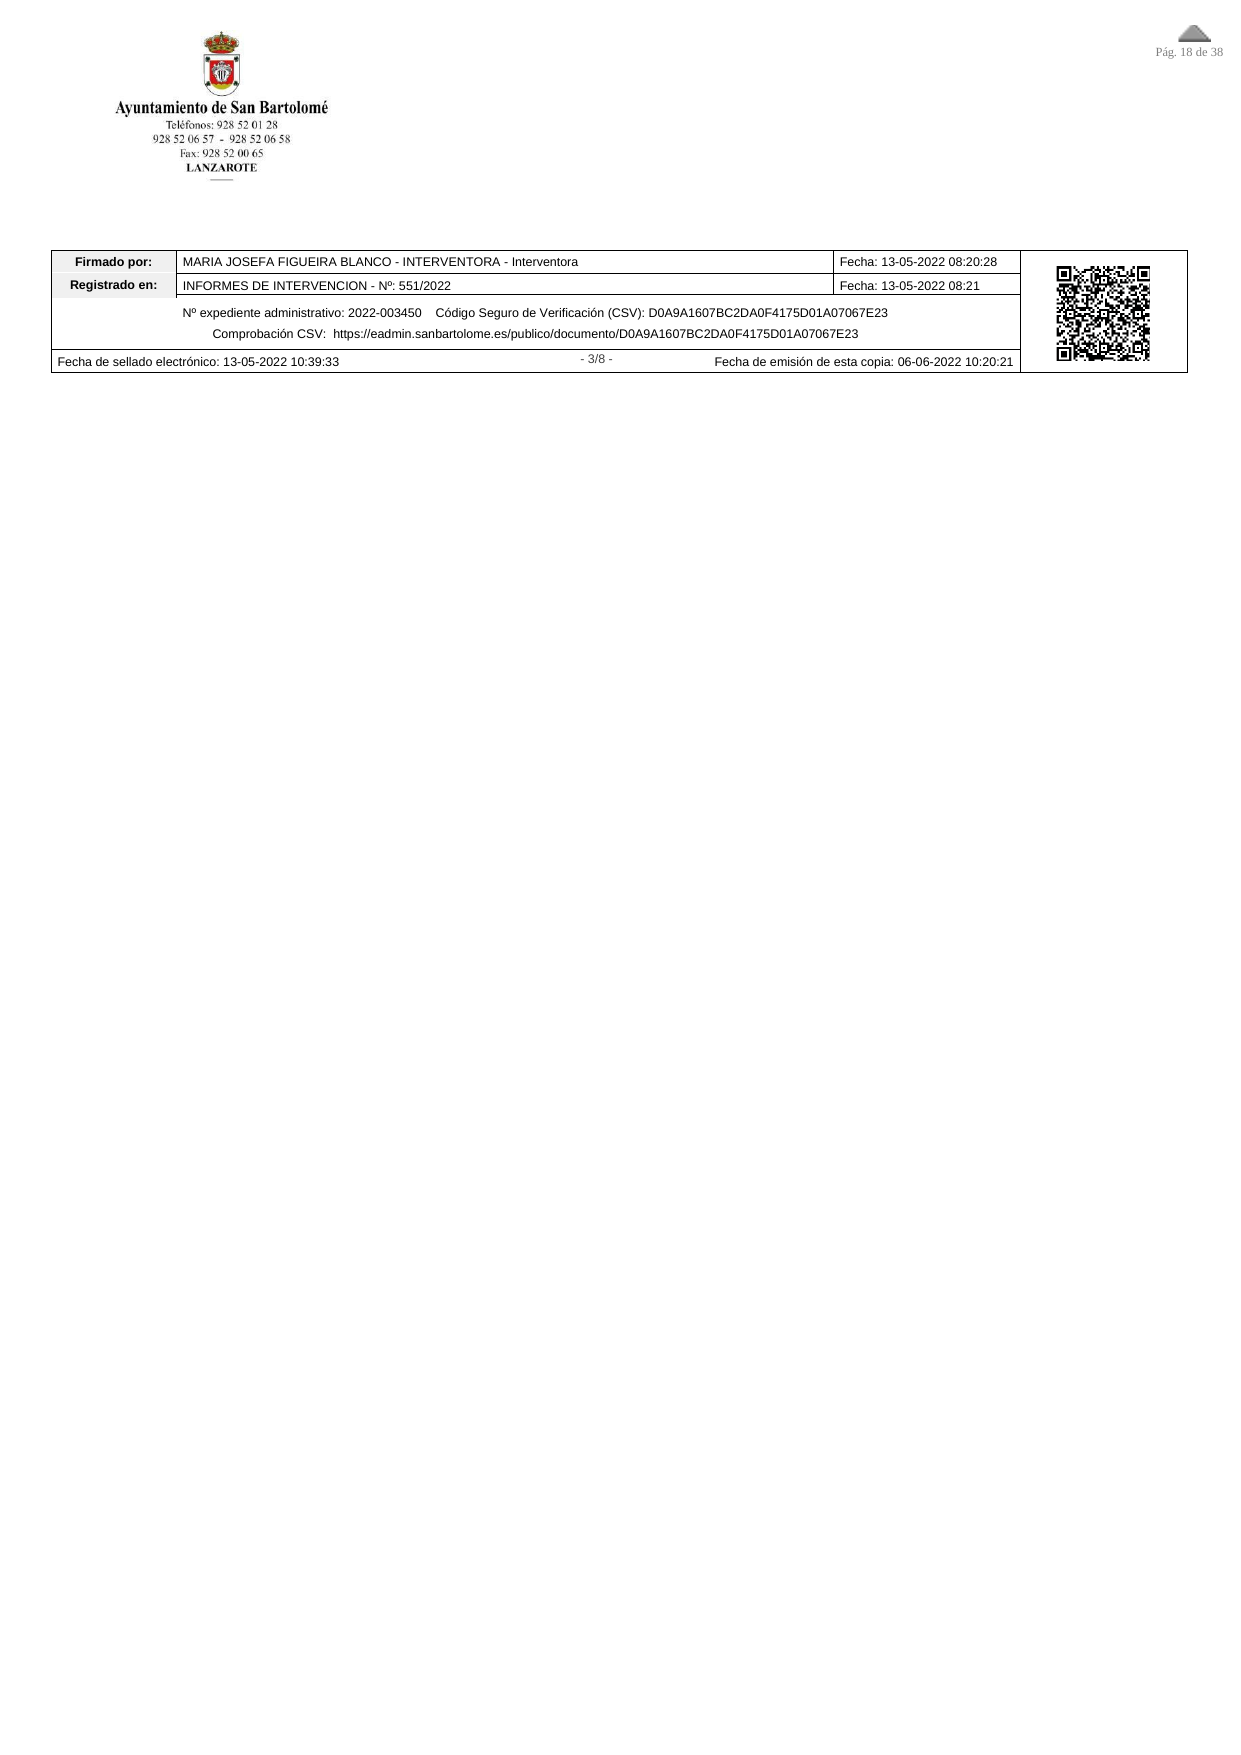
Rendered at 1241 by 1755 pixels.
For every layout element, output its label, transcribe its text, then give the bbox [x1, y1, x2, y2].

table_cell Registrado en: [52, 276, 176, 294]
table_header Fecha: 13-05-2022 08:20:28 [834, 251, 1020, 272]
table_header Firmado por: [52, 251, 176, 272]
table_cell Fecha: 13-05-2022 08:21 [834, 274, 1020, 294]
table_cell INFORMES DE INTERVENCION - Nº: 551/2022 [177, 274, 833, 294]
table_cell Fecha de sellado electrónico: 13-05-2022 10:39:33 - 3/8 - Fecha de emisión de esta copia: 06-06-2022 10:20:21 [52, 350, 1020, 372]
table_cell Nº expediente administrativo: 2022-003450 Código Seguro de Verificación (CSV): D0A9A1607BC2DA0F4175D01A07067E23 Comprobación CSV: https://eadmin.sanbartolome.es/publico/documento/D0A9A1607BC2DA0F4175D01A07067E23 [52, 295, 1020, 348]
table_header [1021, 251, 1187, 372]
table_header MARIA JOSEFA FIGUEIRA BLANCO - INTERVENTORA - Interventora [177, 251, 833, 272]
